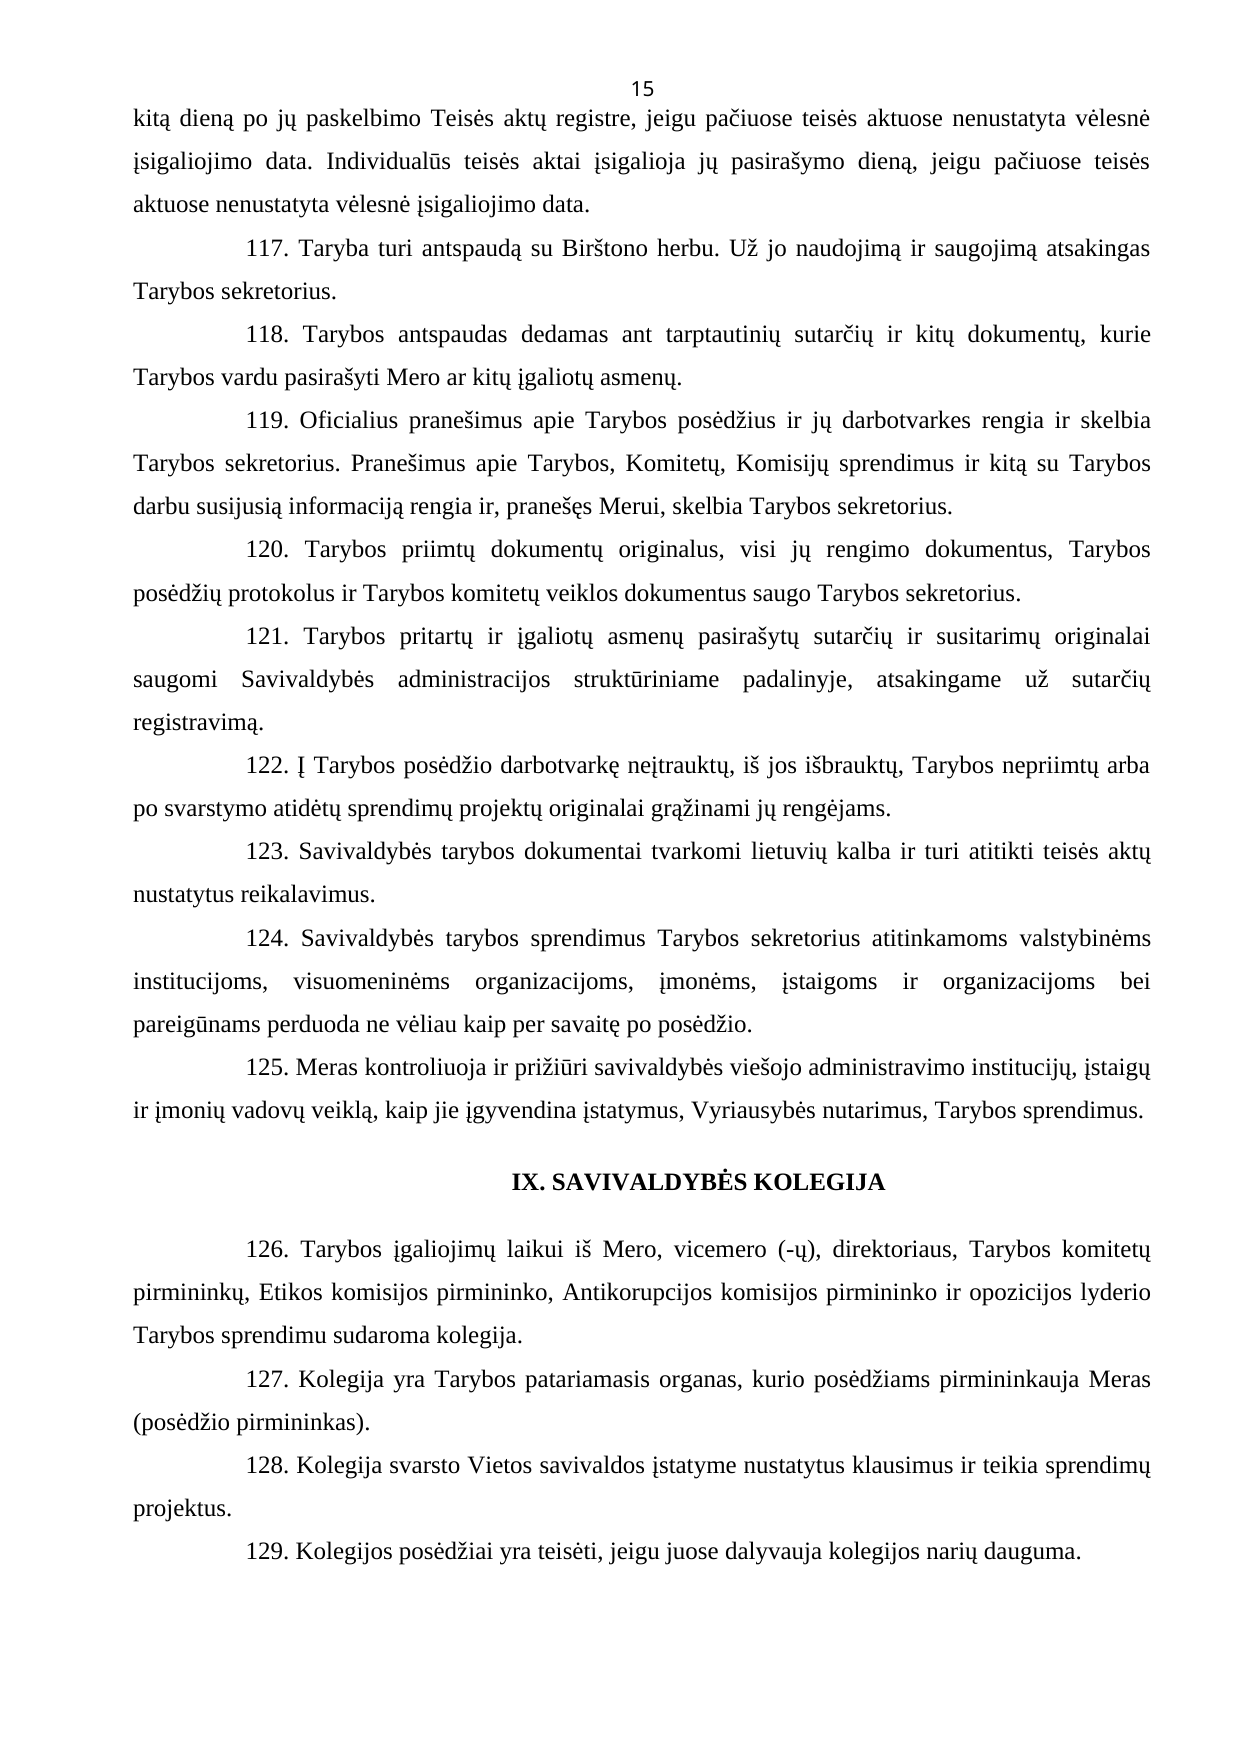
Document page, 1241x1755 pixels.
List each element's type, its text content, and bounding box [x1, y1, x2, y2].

text 128. Kolegija svarsto Vietos savivaldos įstatyme nustatytus klausimus ir teikia sprendimų projektus. [133, 1450, 1152, 1522]
text 123. Savivaldybės tarybos dokumentai tvarkomi lietuvių kalba ir turi atitikti teisės aktų nustatytus reikalavimus. [133, 836, 1152, 908]
text kitą dieną po jų paskelbimo Teisės aktų registre, jeigu pačiuose teisės aktuose nenustatyta vėlesnė įsigaliojimo data. Individualūs teisės aktai įsigalioja jų pasirašymo dieną, jeigu pačiuose teisės aktuose nenustatyta vėlesnė įsigaliojimo data. [133, 103, 1152, 218]
text 122. Į Tarybos posėdžio darbotvarkę neįtrauktų, iš jos išbrauktų, Tarybos nepriimtų arba po svarstymo atidėtų sprendimų projektų originalai grąžinami jų rengėjams. [133, 750, 1152, 822]
text IX. SAVIVALDYBĖS KOLEGIJA [133, 1167, 1152, 1196]
text 129. Kolegijos posėdžiai yra teisėti, jeigu juose dalyvauja kolegijos narių dauguma. [133, 1536, 1152, 1565]
text 127. Kolegija yra Tarybos patariamasis organas, kurio posėdžiams pirmininkauja Meras (posėdžio pirmininkas). [133, 1364, 1152, 1436]
text 125. Meras kontroliuoja ir prižiūri savivaldybės viešojo administravimo institucijų, įstaigų ir įmonių vadovų veiklą, kaip jie įgyvendina įstatymus, Vyriausybės nutarimus, Tarybos sprendimus. [133, 1052, 1152, 1124]
text 120. Tarybos priimtų dokumentų originalus, visi jų rengimo dokumentus, Tarybos posėdžių protokolus ir Tarybos komitetų veiklos dokumentus saugo Tarybos sekretorius. [133, 534, 1152, 606]
text 126. Tarybos įgaliojimų laikui iš Mero, vicemero (-ų), direktoriaus, Tarybos komitetų pirmininkų, Etikos komisijos pirmininko, Antikorupcijos komisijos pirmininko ir opozicijos lyderio Tarybos sprendimu sudaroma kolegija. [133, 1234, 1152, 1349]
text 117. Taryba turi antspaudą su Birštono herbu. Už jo naudojimą ir saugojimą atsakingas Tarybos sekretorius. [133, 233, 1152, 304]
text 121. Tarybos pritartų ir įgaliotų asmenų pasirašytų sutarčių ir susitarimų originalai saugomi Savivaldybės administracijos struktūriniame padalinyje, atsakingame už sutarčių registravimą. [133, 621, 1152, 736]
text 119. Oficialius pranešimus apie Tarybos posėdžius ir jų darbotvarkes rengia ir skelbia Tarybos sekretorius. Pranešimus apie Tarybos, Komitetų, Komisijų sprendimus ir kitą su Tarybos darbu susijusią informaciją rengia ir, pranešęs Merui, skelbia Tarybos sekretorius. [133, 405, 1152, 520]
text 118. Tarybos antspaudas dedamas ant tarptautinių sutarčių ir kitų dokumentų, kurie Tarybos vardu pasirašyti Mero ar kitų įgaliotų asmenų. [133, 319, 1152, 391]
text 124. Savivaldybės tarybos sprendimus Tarybos sekretorius atitinkamoms valstybinėms institucijoms, visuomeninėms organizacijoms, įmonėms, įstaigoms ir organizacijoms bei pareigūnams perduoda ne vėliau kaip per savaitę po posėdžio. [133, 923, 1152, 1038]
